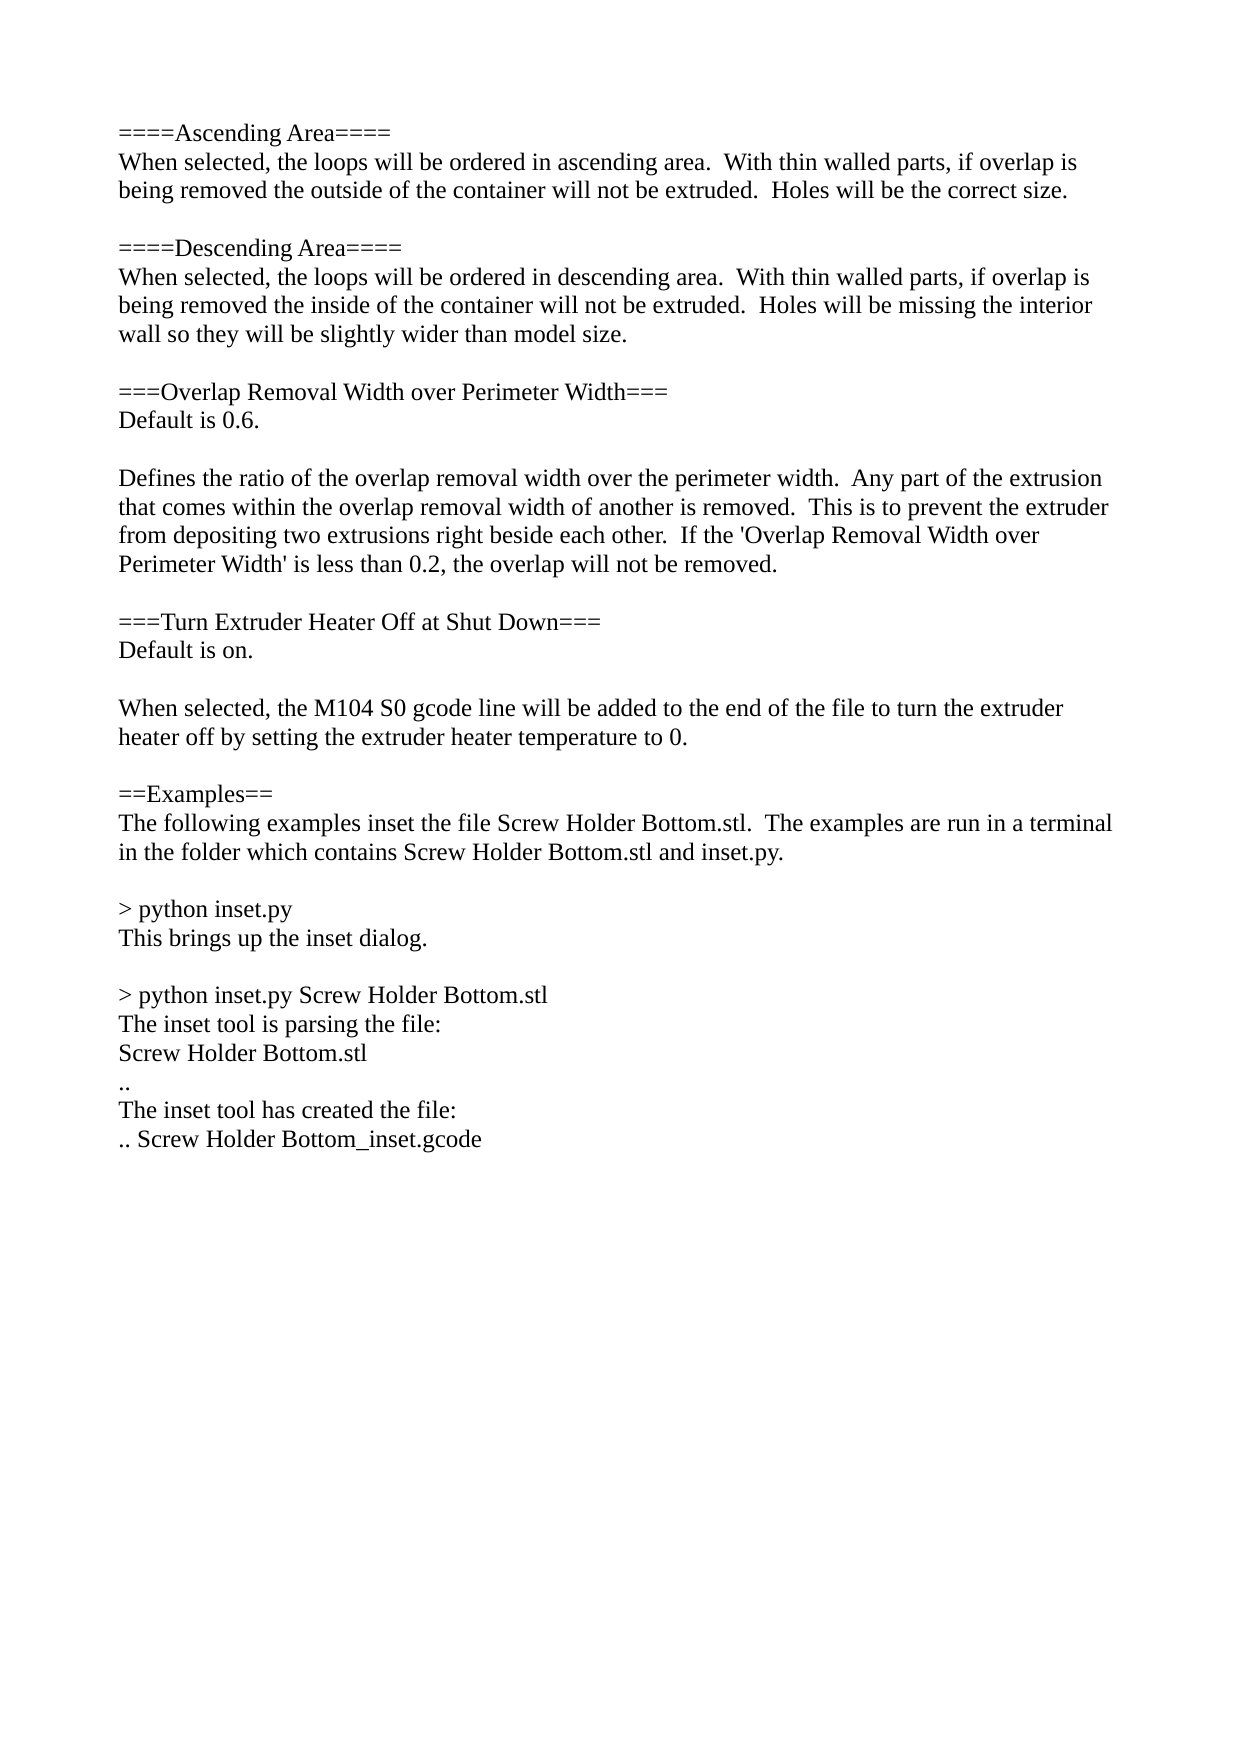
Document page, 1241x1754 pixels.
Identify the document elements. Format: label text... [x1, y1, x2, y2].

text Default is on. [118, 636, 1122, 664]
text When selected, the M104 S0 gcode line will be added to the end of the file to turn the extruder heater off by setting the extruder heater temperature to 0. [118, 693, 1122, 751]
text ===Overlap Removal Width over Perimeter Width=== [118, 377, 1122, 406]
text .. Screw Holder Bottom_inset.gcode [118, 1124, 1122, 1153]
text Default is 0.6. [118, 406, 1122, 434]
text When selected, the loops will be ordered in descending area. With thin walled parts, if overlap is being removed the inside of the container will not be extruded. Holes will be missing the interior wall so they will be slightly wider than model size. [118, 262, 1122, 348]
text When selected, the loops will be ordered in ascending area. With thin walled parts, if overlap is being removed the outside of the container will not be extruded. Holes will be the correct size. [118, 147, 1122, 204]
text > python inset.py [118, 894, 1122, 923]
text ==Examples== [118, 779, 1122, 808]
text > python inset.py Screw Holder Bottom.stl [118, 981, 1122, 1009]
text The following examples inset the file Screw Holder Bottom.stl. The examples are run in a terminal in the folder which contains Screw Holder Bottom.stl and inset.py. [118, 808, 1122, 866]
text Screw Holder Bottom.stl [118, 1038, 1122, 1067]
text ====Descending Area==== [118, 233, 1122, 262]
text .. [118, 1067, 1122, 1096]
text The inset tool is parsing the file: [118, 1009, 1122, 1038]
text ===Turn Extruder Heater Off at Shut Down=== [118, 607, 1122, 636]
text ====Ascending Area==== [118, 118, 1122, 147]
text Defines the ratio of the overlap removal width over the perimeter width. Any part of the extrusion that comes within the overlap removal width of another is removed. This is to prevent the extruder from depositing two extrusions right beside each other. If the 'Overlap Removal Width over Perimeter Width' is less than 0.2, the overlap will not be removed. [118, 463, 1122, 578]
text The inset tool has created the file: [118, 1096, 1122, 1124]
text This brings up the inset dialog. [118, 923, 1122, 952]
